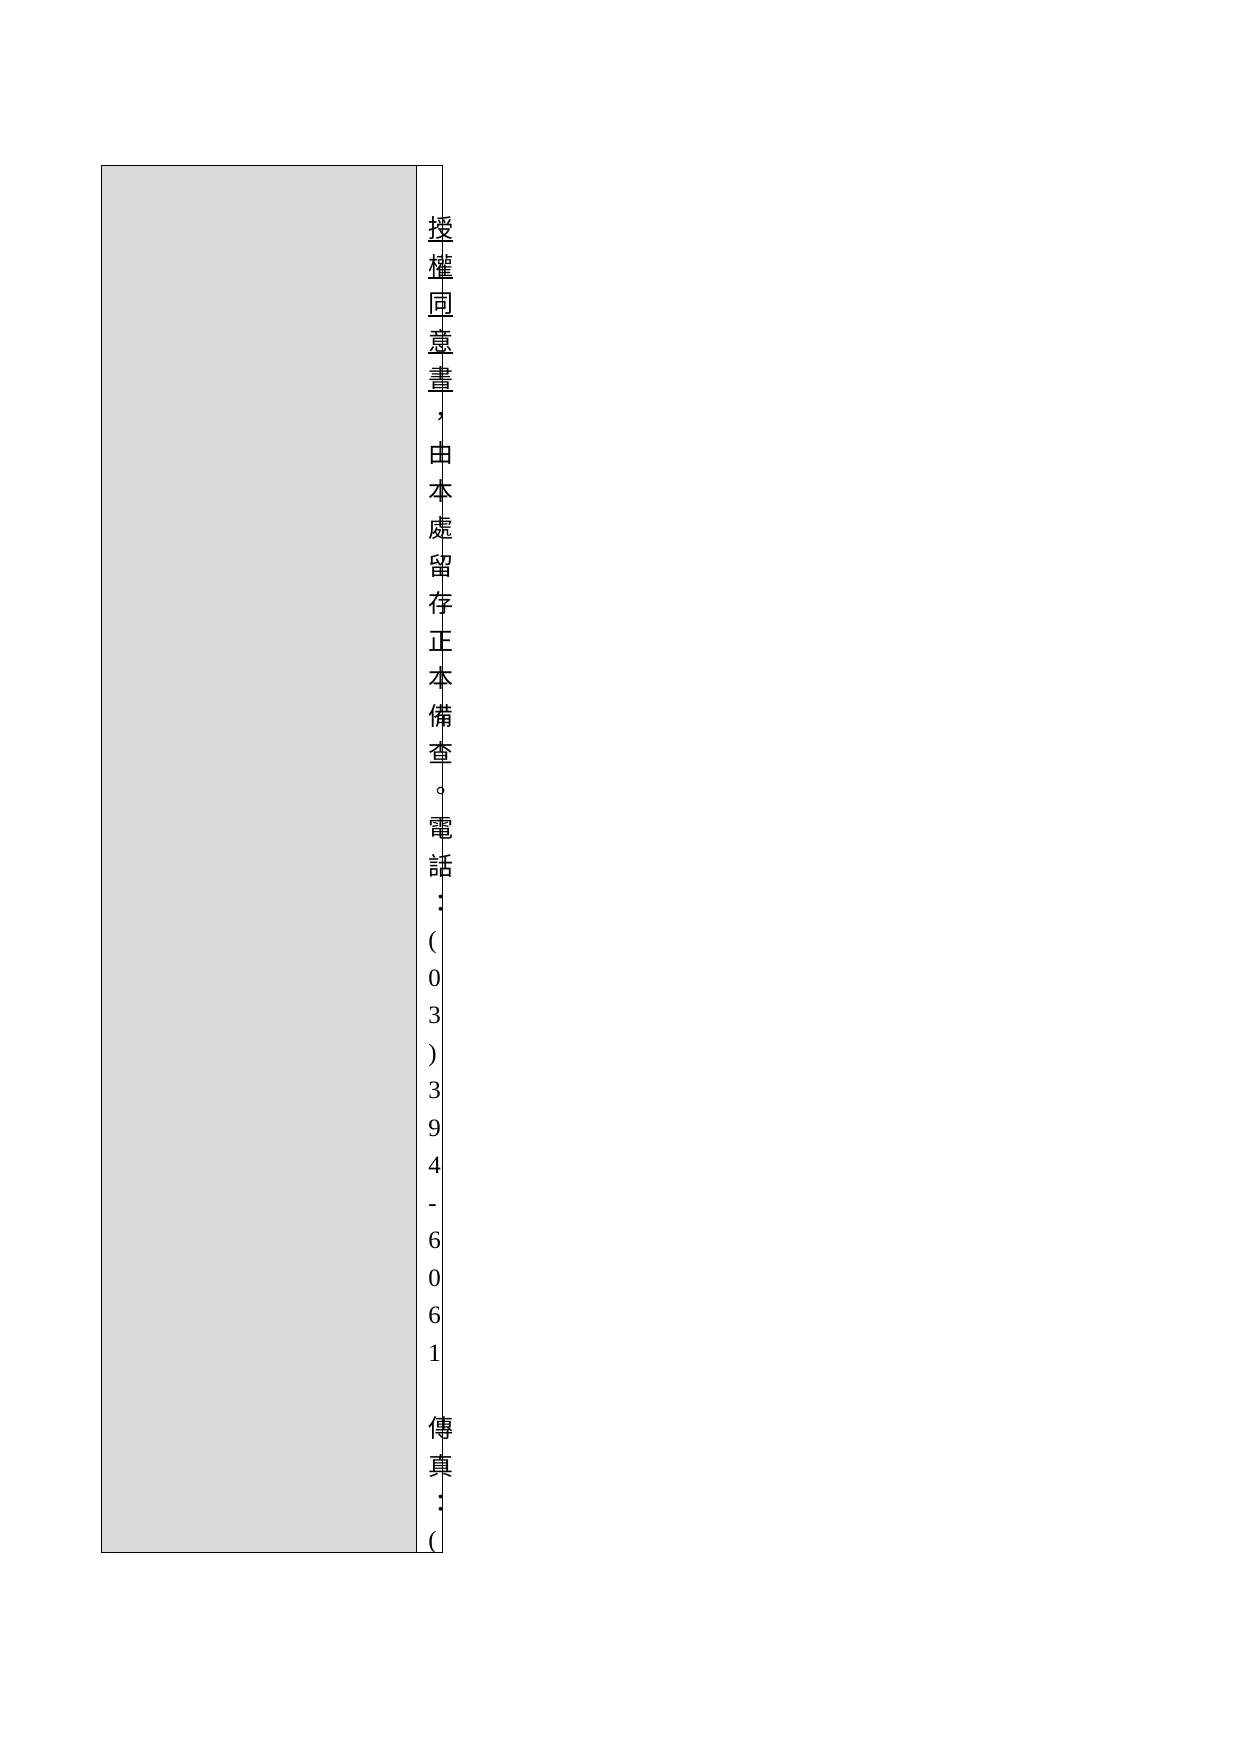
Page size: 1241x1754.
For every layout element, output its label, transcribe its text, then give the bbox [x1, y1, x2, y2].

table_cell [102, 166, 416, 1552]
table_cell 務必簽署個人資料使用授權同意書，由本處留存正本備查。 電話：(03)394-6061 傳真：(03)333-3184 電子信箱：scenic@mail.tycg.gov.tw 親送地址：桃園市桃園區公園路42號 桃園市政府風景區管理處 郵寄地址：251新北市淡水區中正東路二段27-6號19樓 台灣水資源與農業研究院 收 [417, 166, 442, 1552]
